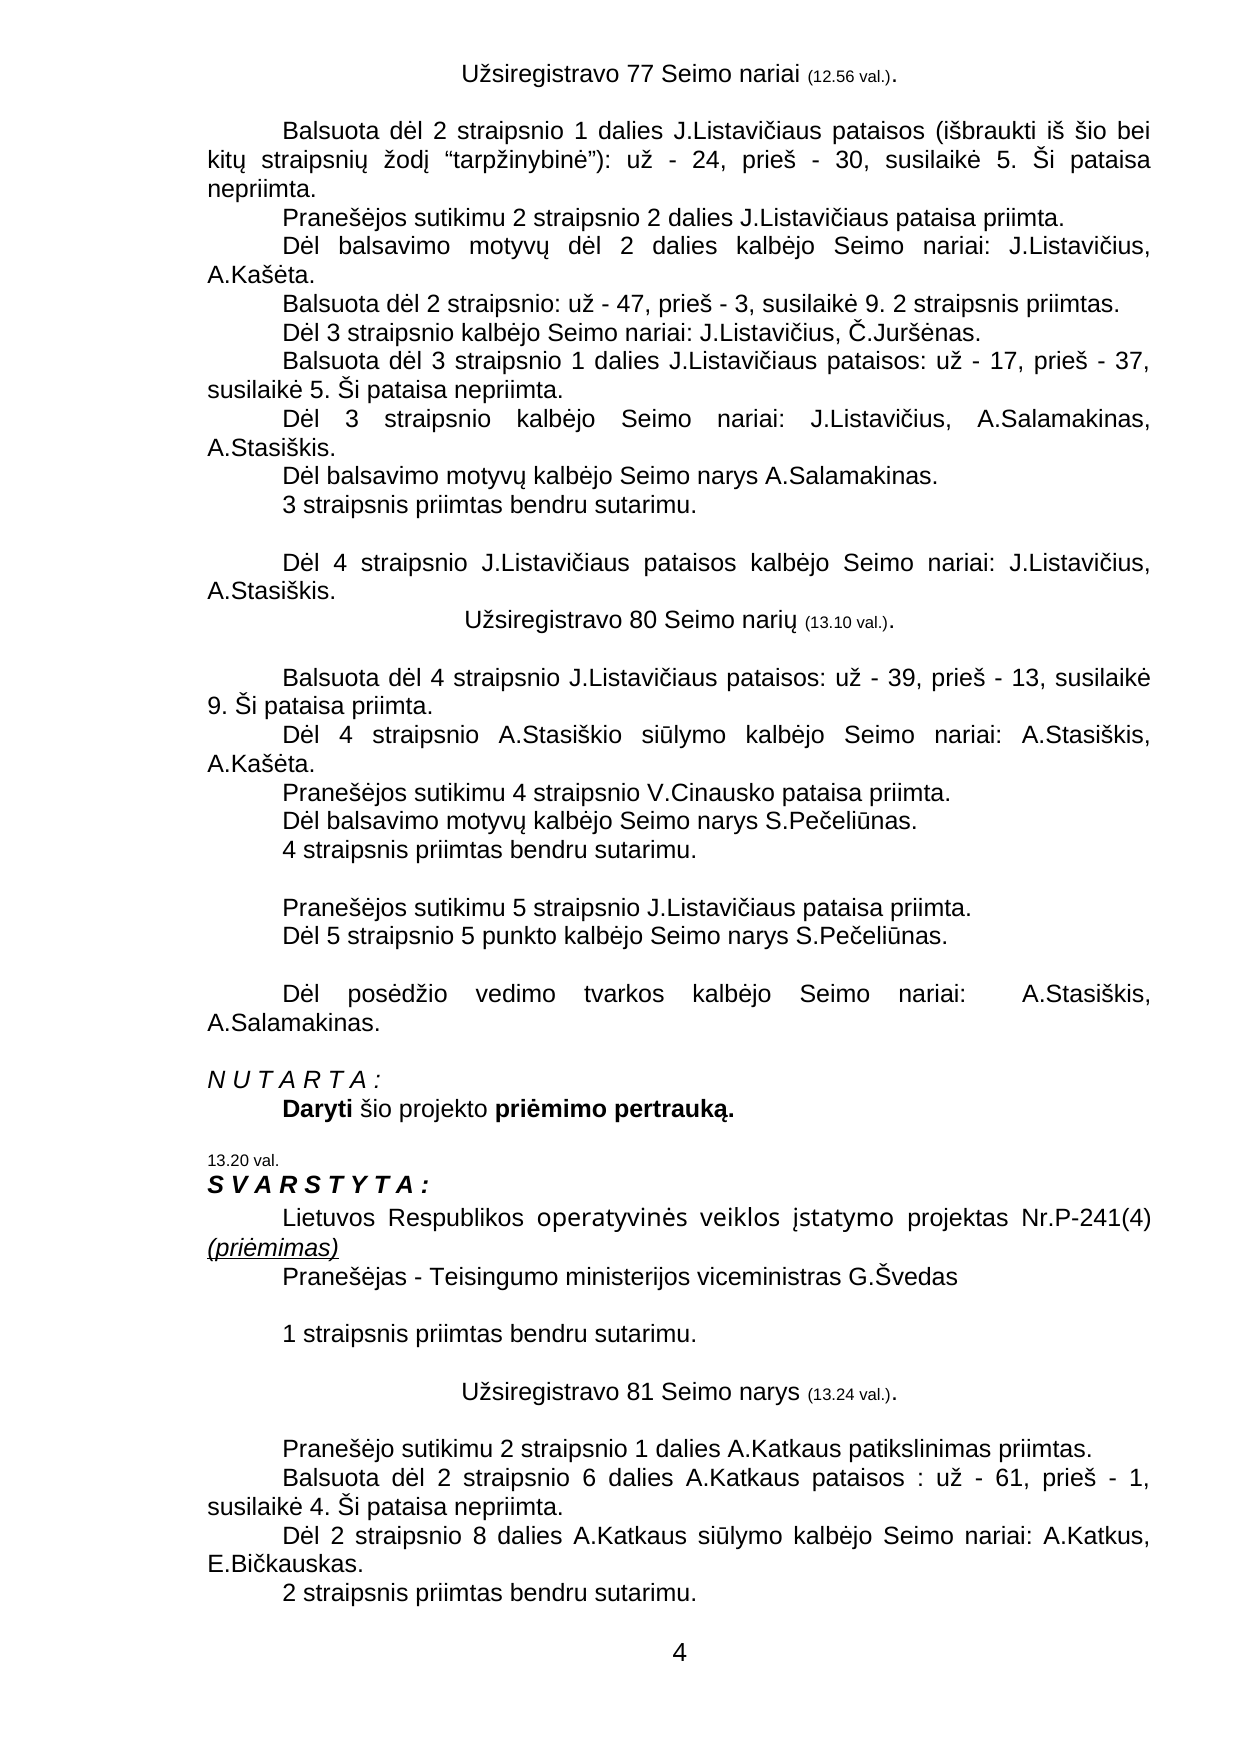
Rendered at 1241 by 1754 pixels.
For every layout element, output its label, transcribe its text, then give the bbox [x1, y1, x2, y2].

text Lietuvos Respublikos operatyvinės veiklos įstatymo projektas Nr.P-241(4) (priėmimas) [207, 1199, 1152, 1262]
text Užsiregistravo 81 Seimo narys (13.24 val.). [207, 1377, 1152, 1406]
text 4 straipsnis priimtas bendru sutarimu. [207, 835, 1152, 864]
text 2 straipsnis priimtas bendru sutarimu. [207, 1578, 1152, 1607]
text 1 straipsnis priimtas bendru sutarimu. [207, 1319, 1152, 1348]
text Dėl 3 straipsnio kalbėjo Seimo nariai: J.Listavičius, Č.Juršėnas. [207, 317, 1152, 346]
text Daryti šio projekto priėmimo pertrauką. [207, 1094, 1152, 1122]
text Dėl balsavimo motyvų kalbėjo Seimo narys A.Salamakinas. [207, 461, 1152, 490]
text 3 straipsnis priimtas bendru sutarimu. [207, 490, 1152, 519]
text Užsiregistravo 80 Seimo narių (13.10 val.). [207, 605, 1152, 634]
text Dėl 2 straipsnio 8 dalies A.Katkaus siūlymo kalbėjo Seimo nariai: A.Katkus, E.Bičkauskas. [207, 1521, 1152, 1578]
text Balsuota dėl 2 straipsnio 6 dalies A.Katkaus pataisos : už - 61, prieš - 1, susilaikė 4. Ši pataisa nepriimta. [207, 1463, 1152, 1521]
text S V A R S T Y T A : [207, 1170, 1152, 1199]
text Balsuota dėl 3 straipsnio 1 dalies J.Listavičiaus pataisos: už - 17, prieš - 37, susilaikė 5. Ši pataisa nepriimta. [207, 346, 1152, 404]
text Balsuota dėl 4 straipsnio J.Listavičiaus pataisos: už - 39, prieš - 13, susilaikė 9. Ši pataisa priimta. [207, 662, 1152, 720]
text Dėl 4 straipsnio A.Stasiškio siūlymo kalbėjo Seimo nariai: A.Stasiškis, A.Kašėta. [207, 720, 1152, 777]
text 13.20 val. [207, 1151, 1152, 1170]
text Dėl balsavimo motyvų dėl 2 dalies kalbėjo Seimo nariai: J.Listavičius, A.Kašėta. [207, 231, 1152, 289]
text Dėl balsavimo motyvų kalbėjo Seimo narys S.Pečeliūnas. [207, 806, 1152, 835]
text Dėl 5 straipsnio 5 punkto kalbėjo Seimo narys S.Pečeliūnas. [207, 921, 1152, 950]
text Dėl 4 straipsnio J.Listavičiaus pataisos kalbėjo Seimo nariai: J.Listavičius, A.Stasiškis. [207, 547, 1152, 605]
text Dėl posėdžio vedimo tvarkos kalbėjo Seimo nariai: A.Stasiškis, A.Salamakinas. [207, 979, 1152, 1036]
text Balsuota dėl 2 straipsnio: už - 47, prieš - 3, susilaikė 9. 2 straipsnis priimtas. [207, 289, 1152, 317]
text N U T A R T A : [207, 1065, 1152, 1094]
text Pranešėjos sutikimu 4 straipsnio V.Cinausko pataisa priimta. [207, 777, 1152, 806]
text Užsiregistravo 77 Seimo nariai (12.56 val.). [207, 59, 1152, 87]
text Pranešėjo sutikimu 2 straipsnio 1 dalies A.Katkaus patikslinimas priimtas. [207, 1434, 1152, 1463]
text Pranešėjos sutikimu 5 straipsnio J.Listavičiaus pataisa priimta. [207, 892, 1152, 921]
text Balsuota dėl 2 straipsnio 1 dalies J.Listavičiaus pataisos (išbraukti iš šio bei kitų straipsnių žodį “tarpžinybinė”): už - 24, prieš - 30, susilaikė 5. Ši pataisa nepriimta. [207, 116, 1152, 202]
text Pranešėjos sutikimu 2 straipsnio 2 dalies J.Listavičiaus pataisa priimta. [207, 202, 1152, 231]
text Dėl 3 straipsnio kalbėjo Seimo nariai: J.Listavičius, A.Salamakinas, A.Stasiškis. [207, 404, 1152, 461]
text Pranešėjas - Teisingumo ministerijos viceministras G.Švedas [207, 1262, 1152, 1291]
